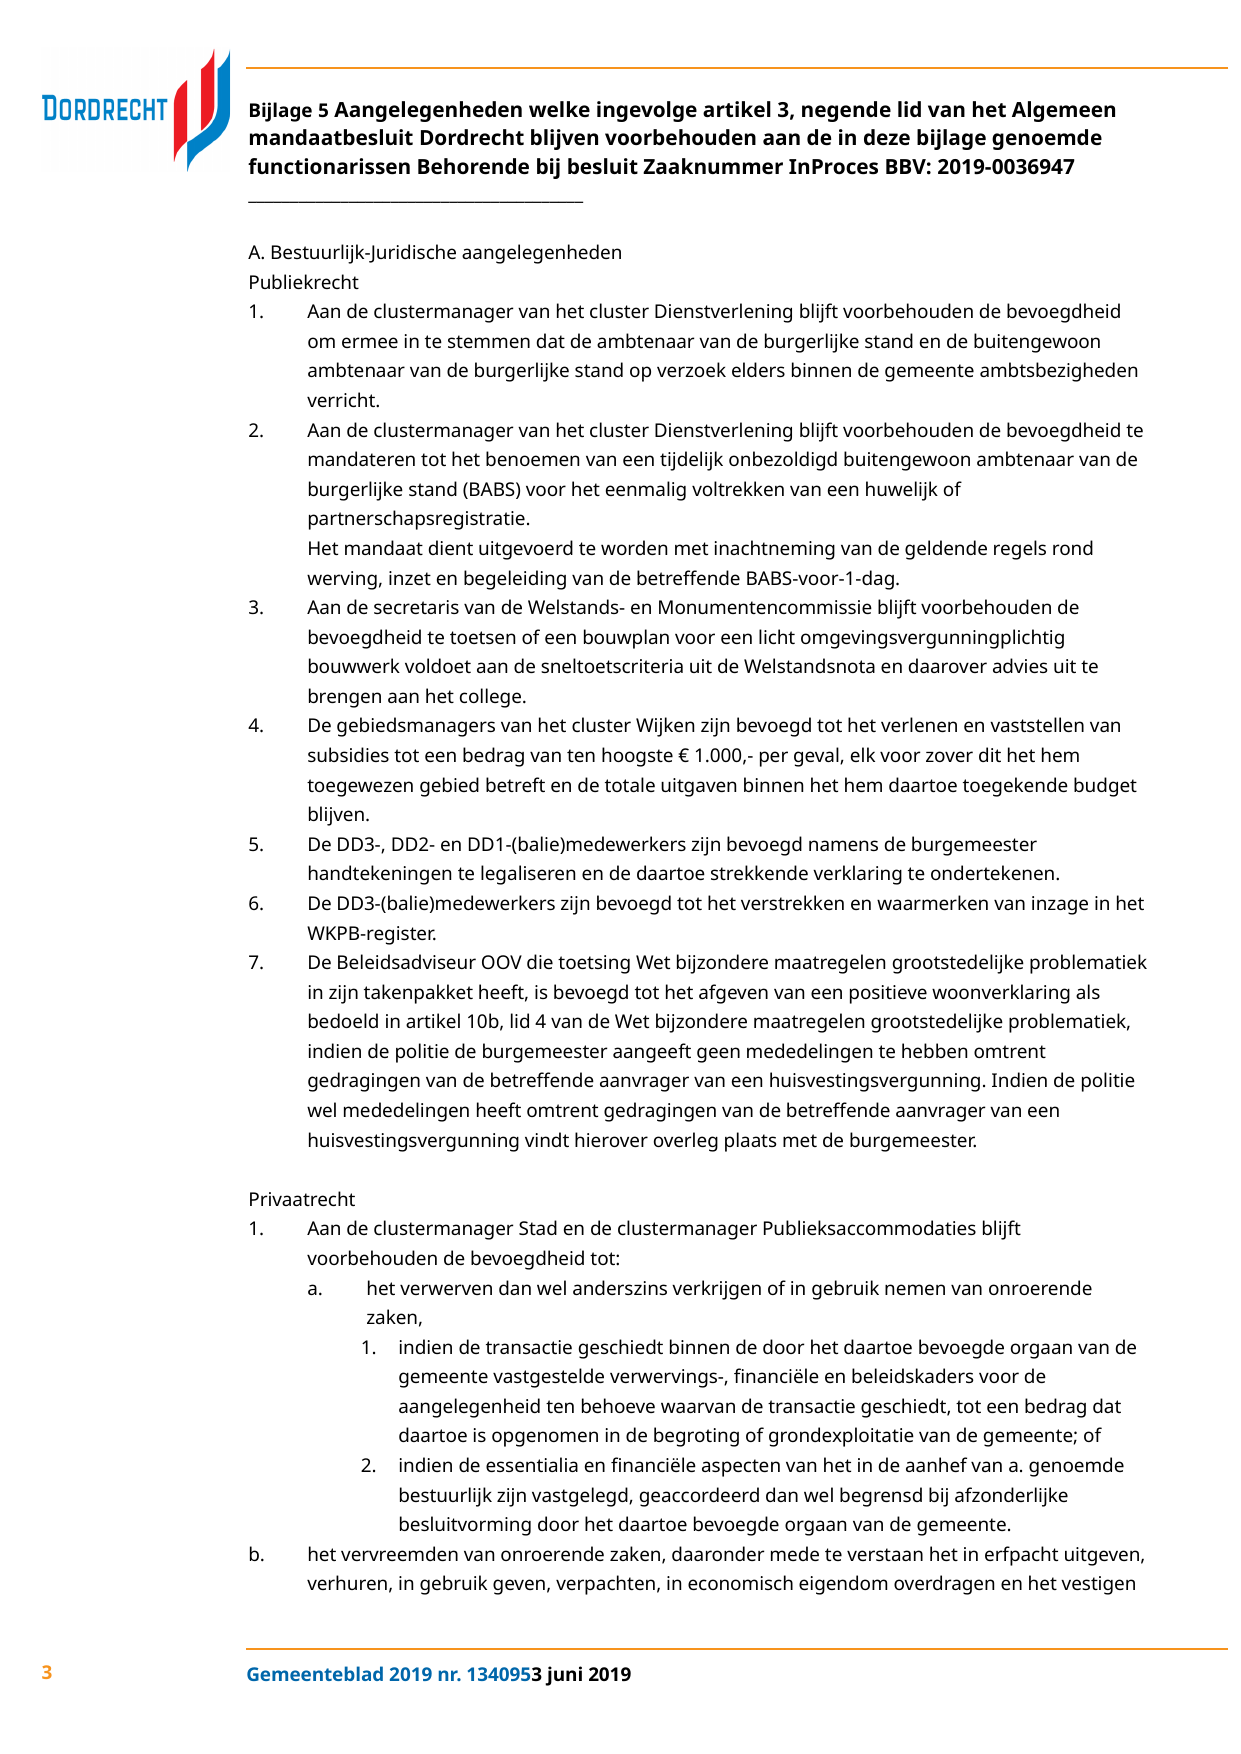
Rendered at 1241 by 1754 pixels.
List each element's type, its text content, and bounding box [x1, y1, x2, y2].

list Aan de clustermanager van het cluster Dienstverlening blijft voorbehouden de bevoegdheid te mandateren tot het benoemen van een tijdelijk onbezoldigd buitengewoon ambtenaar van de burgerlijke stand (BABS) voor het eenmalig voltrekken van een huwelijk of partnerschapsregistratie. [248, 417, 1152, 531]
list indien de essentialia en financiële aspecten van het in de aanhef van a. genoemde bestuurlijk zijn vastgelegd, geaccordeerd dan wel begrensd bij afzonderlijke besluitvorming door het daartoe bevoegde orgaan van de gemeente. [361, 1452, 1152, 1537]
list het vervreemden van onroerende zaken, daaronder mede te verstaan het in erfpacht uitgeven, verhuren, in gebruik geven, verpachten, in economisch eigendom overdragen en het vestigen [248, 1541, 1152, 1596]
list indien de transactie geschiedt binnen de door het daartoe bevoegde orgaan van de gemeente vastgestelde verwervings-, financiële en beleidskaders voor de aangelegenheid ten behoeve waarvan de transactie geschiedt, tot een bedrag dat daartoe is opgenomen in de begroting of grondexploitatie van de gemeente; of [361, 1334, 1152, 1448]
list De Beleidsadviseur OOV die toetsing Wet bijzondere maatregelen grootstedelijke problematiek in zijn takenpakket heeft, is bevoegd tot het afgeven van een positieve woonverklaring als bedoeld in artikel 10b, lid 4 van de Wet bijzondere maatregelen grootstedelijke problematiek, indien de politie de burgemeester aangeeft geen mededelingen te hebben omtrent gedragingen van de betreffende aanvrager van een huisvestingsvergunning. Indien de politie wel mededelingen heeft omtrent gedragingen van de betreffende aanvrager van een huisvestingsvergunning vindt hierover overleg plaats met de burgemeester. [248, 949, 1152, 1153]
list het verwerven dan wel anderszins verkrijgen of in gebruik nemen van onroerende zaken, [307, 1275, 1152, 1330]
text A. Bestuurlijk-Juridische aangelegenheden [248, 239, 1152, 265]
text Privaatrecht [248, 1186, 1152, 1212]
picture [41, 47, 231, 172]
text Bijlage 5 Aangelegenheden welke ingevolge artikel 3, negende lid van het Algemeen mandaatbesluit Dordrecht blijven voorbehouden aan de in deze bijlage genoemde functionarissen Behorende bij besluit Zaaknummer InProces BBV: 2019-0036947 [248, 95, 1152, 180]
list De DD3-(balie)medewerkers zijn bevoegd tot het verstrekken en waarmerken van inzage in het WKPB-register. [248, 890, 1152, 946]
list Aan de clustermanager van het cluster Dienstverlening blijft voorbehouden de bevoegdheid om ermee in te stemmen dat de ambtenaar van de burgerlijke stand en de buitengewoon ambtenaar van de burgerlijke stand op verzoek elders binnen de gemeente ambtsbezigheden verricht. [248, 298, 1152, 413]
list De gebiedsmanagers van het cluster Wijken zijn bevoegd tot het verlenen en vaststellen van subsidies tot een bedrag van ten hoogste € 1.000,- per geval, elk voor zover dit het hem toegewezen gebied betreft en de totale uitgaven binnen het hem daartoe toegekende budget blijven. [248, 713, 1152, 827]
list Het mandaat dient uitgevoerd te worden met inachtneming van de geldende regels rond werving, inzet en begeleiding van de betreffende BABS-voor-1-dag. [248, 535, 1152, 591]
text Publiekrecht [248, 269, 1152, 295]
list De DD3-, DD2- en DD1-(balie)medewerkers zijn bevoegd namens de burgemeester handtekeningen te legaliseren en de daartoe strekkende verklaring te ondertekenen. [248, 831, 1152, 886]
list Aan de secretaris van de Welstands- en Monumentencommissie blijft voorbehouden de bevoegdheid te toetsen of een bouwplan voor een licht omgevingsvergunningplichtig bouwwerk voldoet aan de sneltoetscriteria uit de Welstandsnota en daarover advies uit te brengen aan het college. [248, 594, 1152, 709]
list Aan de clustermanager Stad en de clustermanager Publieksaccommodaties blijft voorbehouden de bevoegdheid tot: [248, 1216, 1152, 1271]
text ________________________________________ [248, 180, 1152, 206]
